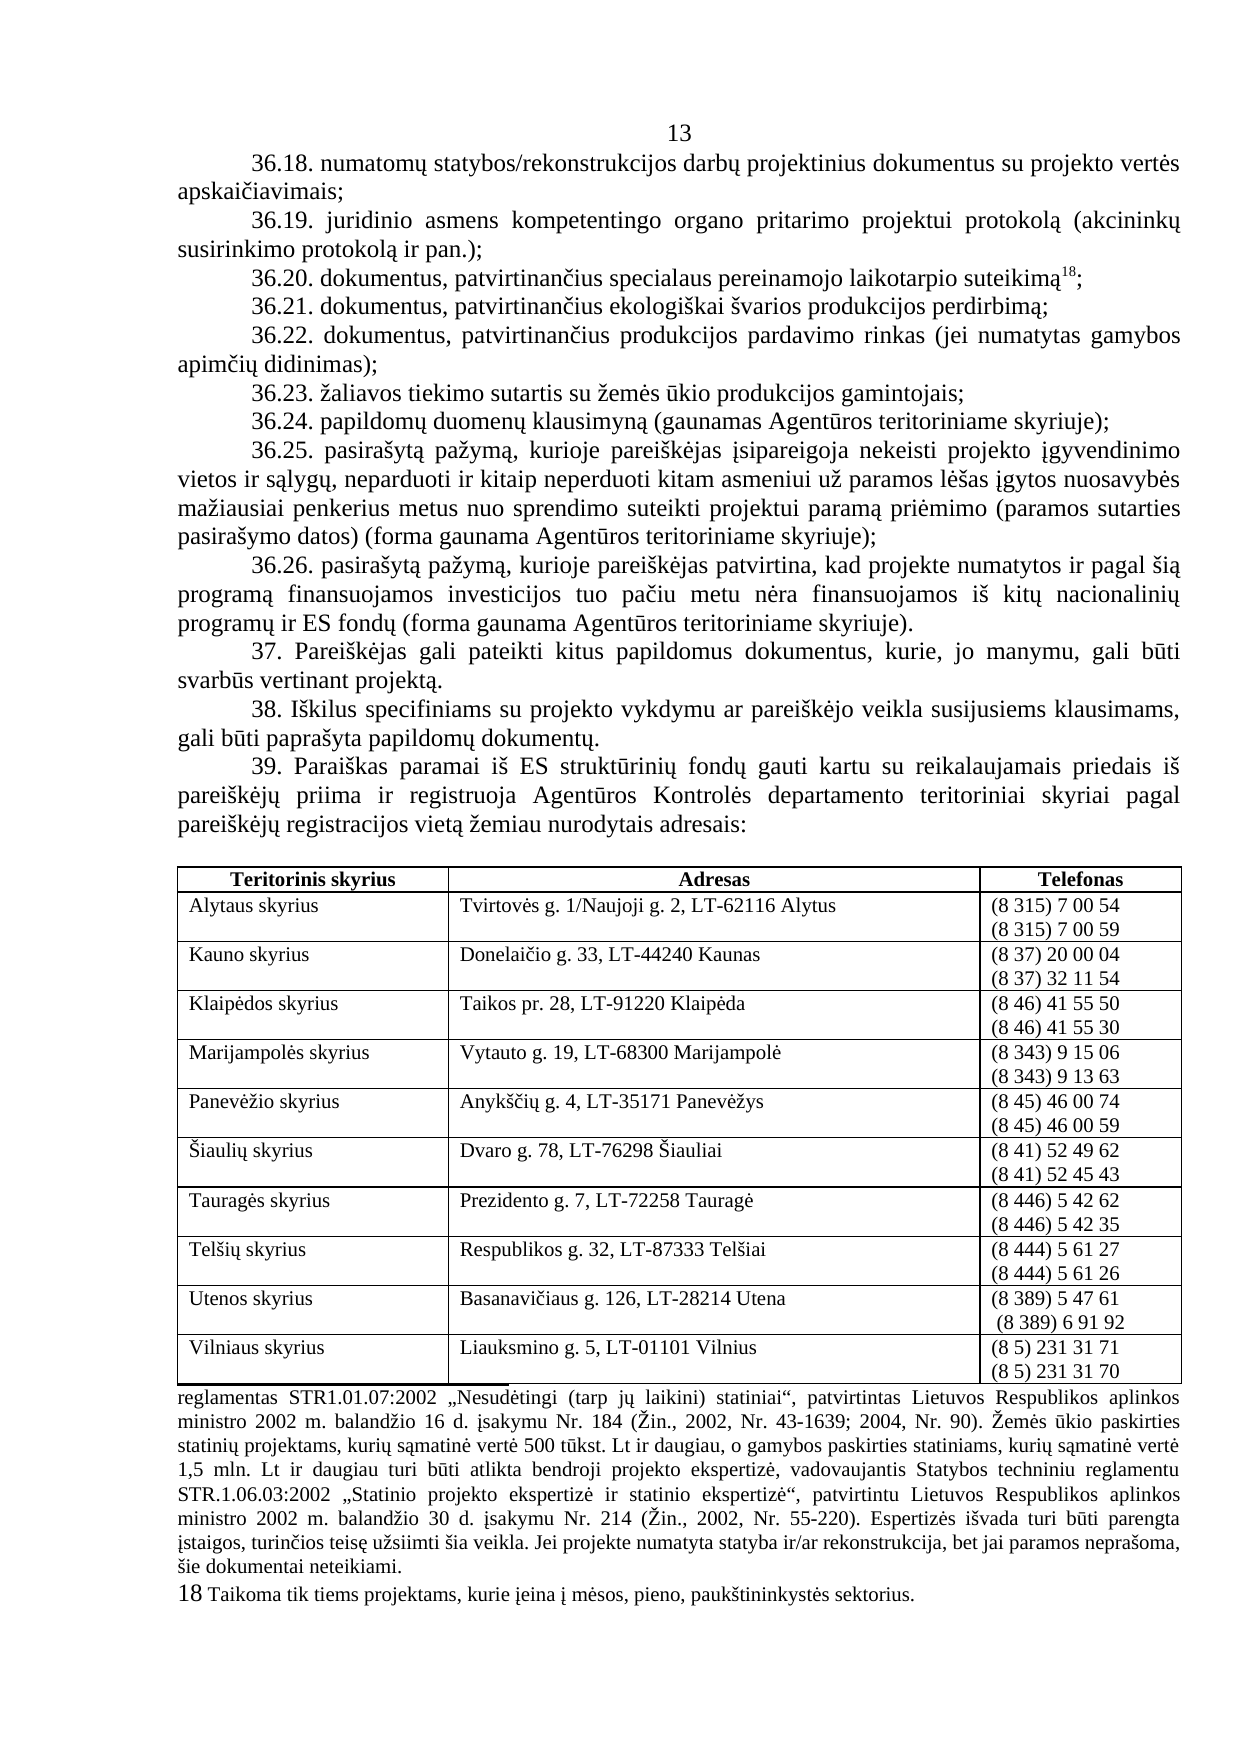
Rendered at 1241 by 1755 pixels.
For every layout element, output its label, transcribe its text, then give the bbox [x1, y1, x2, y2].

table_cell Alytaus skyrius [178, 893, 448, 941]
table_cell Basanavičiaus g. 126, LT-28214 Utena [449, 1286, 979, 1334]
table_cell (8 41) 52 49 62 (8 41) 52 45 43 [981, 1138, 1181, 1186]
text 39. Paraiškas paramai iš ES struktūrinių fondų gauti kartu su reikalaujamais priedais iš pareiškėjų priima ir registruoja Agentūros Kontrolės departamento teritoriniai skyriai pagal pareiškėjų registracijos vietą žemiau nurodytais adresais: [177, 751, 1181, 838]
table_header Teritorinis skyrius [178, 868, 448, 891]
table_cell Donelaičio g. 33, LT-44240 Kaunas [449, 942, 979, 990]
table_cell Taikos pr. 28, LT-91220 Klaipėda [449, 991, 979, 1039]
text 36.25. pasirašytą pažymą, kurioje pareiškėjas įsipareigoja nekeisti projekto įgyvendinimo vietos ir sąlygų, neparduoti ir kitaip neperduoti kitam asmeniui už paramos lėšas įgytos nuosavybės mažiausiai penkerius metus nuo sprendimo suteikti projektui paramą priėmimo (paramos sutarties pasirašymo datos) (forma gaunama Agentūros teritoriniame skyriuje); [177, 435, 1181, 550]
table_cell (8 343) 9 15 06 (8 343) 9 13 63 [981, 1040, 1181, 1088]
table_cell (8 444) 5 61 27 (8 444) 5 61 26 [981, 1237, 1181, 1285]
table_header Adresas [449, 868, 979, 891]
text 37. Pareiškėjas gali pateikti kitus papildomus dokumentus, kurie, jo manymu, gali būti svarbūs vertinant projektą. [177, 636, 1181, 694]
table_cell Panevėžio skyrius [178, 1089, 448, 1137]
text 36.23. žaliavos tiekimo sutartis su žemės ūkio produkcijos gamintojais; [177, 378, 1181, 406]
text 36.26. pasirašytą pažymą, kurioje pareiškėjas patvirtina, kad projekte numatytos ir pagal šią programą finansuojamos investicijos tuo pačiu metu nėra finansuojamos iš kitų nacionalinių programų ir ES fondų (forma gaunama Agentūros teritoriniame skyriuje). [177, 550, 1181, 636]
table_cell (8 315) 7 00 54 (8 315) 7 00 59 [981, 893, 1181, 941]
text 36.22. dokumentus, patvirtinančius produkcijos pardavimo rinkas (jei numatytas gamybos apimčių didinimas); [177, 320, 1181, 378]
table_cell (8 37) 20 00 04 (8 37) 32 11 54 [981, 942, 1181, 990]
table_cell Vilniaus skyrius [178, 1335, 448, 1383]
table_cell Telšių skyrius [178, 1237, 448, 1285]
table_cell Tauragės skyrius [178, 1188, 448, 1236]
text 38. Iškilus specifiniams su projekto vykdymu ar pareiškėjo veikla susijusiems klausimams, gali būti paprašyta papildomų dokumentų. [177, 694, 1181, 751]
table_cell Respublikos g. 32, LT-87333 Telšiai [449, 1237, 979, 1285]
text reglamentas STR1.01.07:2002 „Nesudėtingi (tarp jų laikini) statiniai“, patvirtintas Lietuvos Respublikos aplinkos ministro 2002 m. balandžio 16 d. įsakymu Nr. 184 (Žin., 2002, Nr. 43-1639; 2004, Nr. 90). Žemės ūkio paskirties statinių projektams, kurių sąmatinė vertė 500 tūkst. Lt ir daugiau, o gamybos paskirties statiniams, kurių sąmatinė vertė 1,5 mln. Lt ir daugiau turi būti atlikta bendroji projekto ekspertizė, vadovaujantis Statybos techniniu reglamentu STR.1.06.03:2002 „Statinio projekto ekspertizė ir statinio ekspertizė“, patvirtintu Lietuvos Respublikos aplinkos ministro 2002 m. balandžio 30 d. įsakymu Nr. 214 (Žin., 2002, Nr. 55-220). Espertizės išvada turi būti parengta įstaigos, turinčios teisę užsiimti šia veikla. Jei projekte numatyta statyba ir/ar rekonstrukcija, bet jai paramos neprašoma, šie dokumentai neteikiami. [177, 1385, 1181, 1578]
table_cell (8 389) 5 47 61 (8 389) 6 91 92 [981, 1286, 1181, 1334]
table_cell (8 46) 41 55 50 (8 46) 41 55 30 [981, 991, 1181, 1039]
table_cell Utenos skyrius [178, 1286, 448, 1334]
text 36.21. dokumentus, patvirtinančius ekologiškai švarios produkcijos perdirbimą; [177, 291, 1181, 320]
table_cell (8 446) 5 42 62 (8 446) 5 42 35 [981, 1188, 1181, 1236]
text 36.18. numatomų statybos/rekonstrukcijos darbų projektinius dokumentus su projekto vertės apskaičiavimais; [177, 148, 1181, 205]
table_cell (8 45) 46 00 74 (8 45) 46 00 59 [981, 1089, 1181, 1137]
table_cell Liauksmino g. 5, LT-01101 Vilnius [449, 1335, 979, 1383]
text Taikoma tik tiems projektams, kurie įeina į mėsos, pieno, paukštininkystės sektorius. [177, 1578, 1181, 1606]
text 36.24. papildomų duomenų klausimyną (gaunamas Agentūros teritoriniame skyriuje); [177, 406, 1181, 435]
table_cell Dvaro g. 78, LT-76298 Šiauliai [449, 1138, 979, 1186]
text 36.19. juridinio asmens kompetentingo organo pritarimo projektui protokolą (akcininkų susirinkimo protokolą ir pan.); [177, 205, 1181, 263]
table_cell Anykščių g. 4, LT-35171 Panevėžys [449, 1089, 979, 1137]
table_cell Šiaulių skyrius [178, 1138, 448, 1186]
table_cell (8 5) 231 31 71 (8 5) 231 31 70 [981, 1335, 1181, 1383]
table_cell Tvirtovės g. 1/Naujoji g. 2, LT-62116 Alytus [449, 893, 979, 941]
table_cell Marijampolės skyrius [178, 1040, 448, 1088]
table_header Telefonas [981, 868, 1181, 891]
text 36.20. dokumentus, patvirtinančius specialaus pereinamojo laikotarpio suteikimą; [177, 263, 1181, 291]
table_cell Kauno skyrius [178, 942, 448, 990]
table_cell Prezidento g. 7, LT-72258 Tauragė [449, 1188, 979, 1236]
table_cell Klaipėdos skyrius [178, 991, 448, 1039]
table_cell Vytauto g. 19, LT-68300 Marijampolė [449, 1040, 979, 1088]
